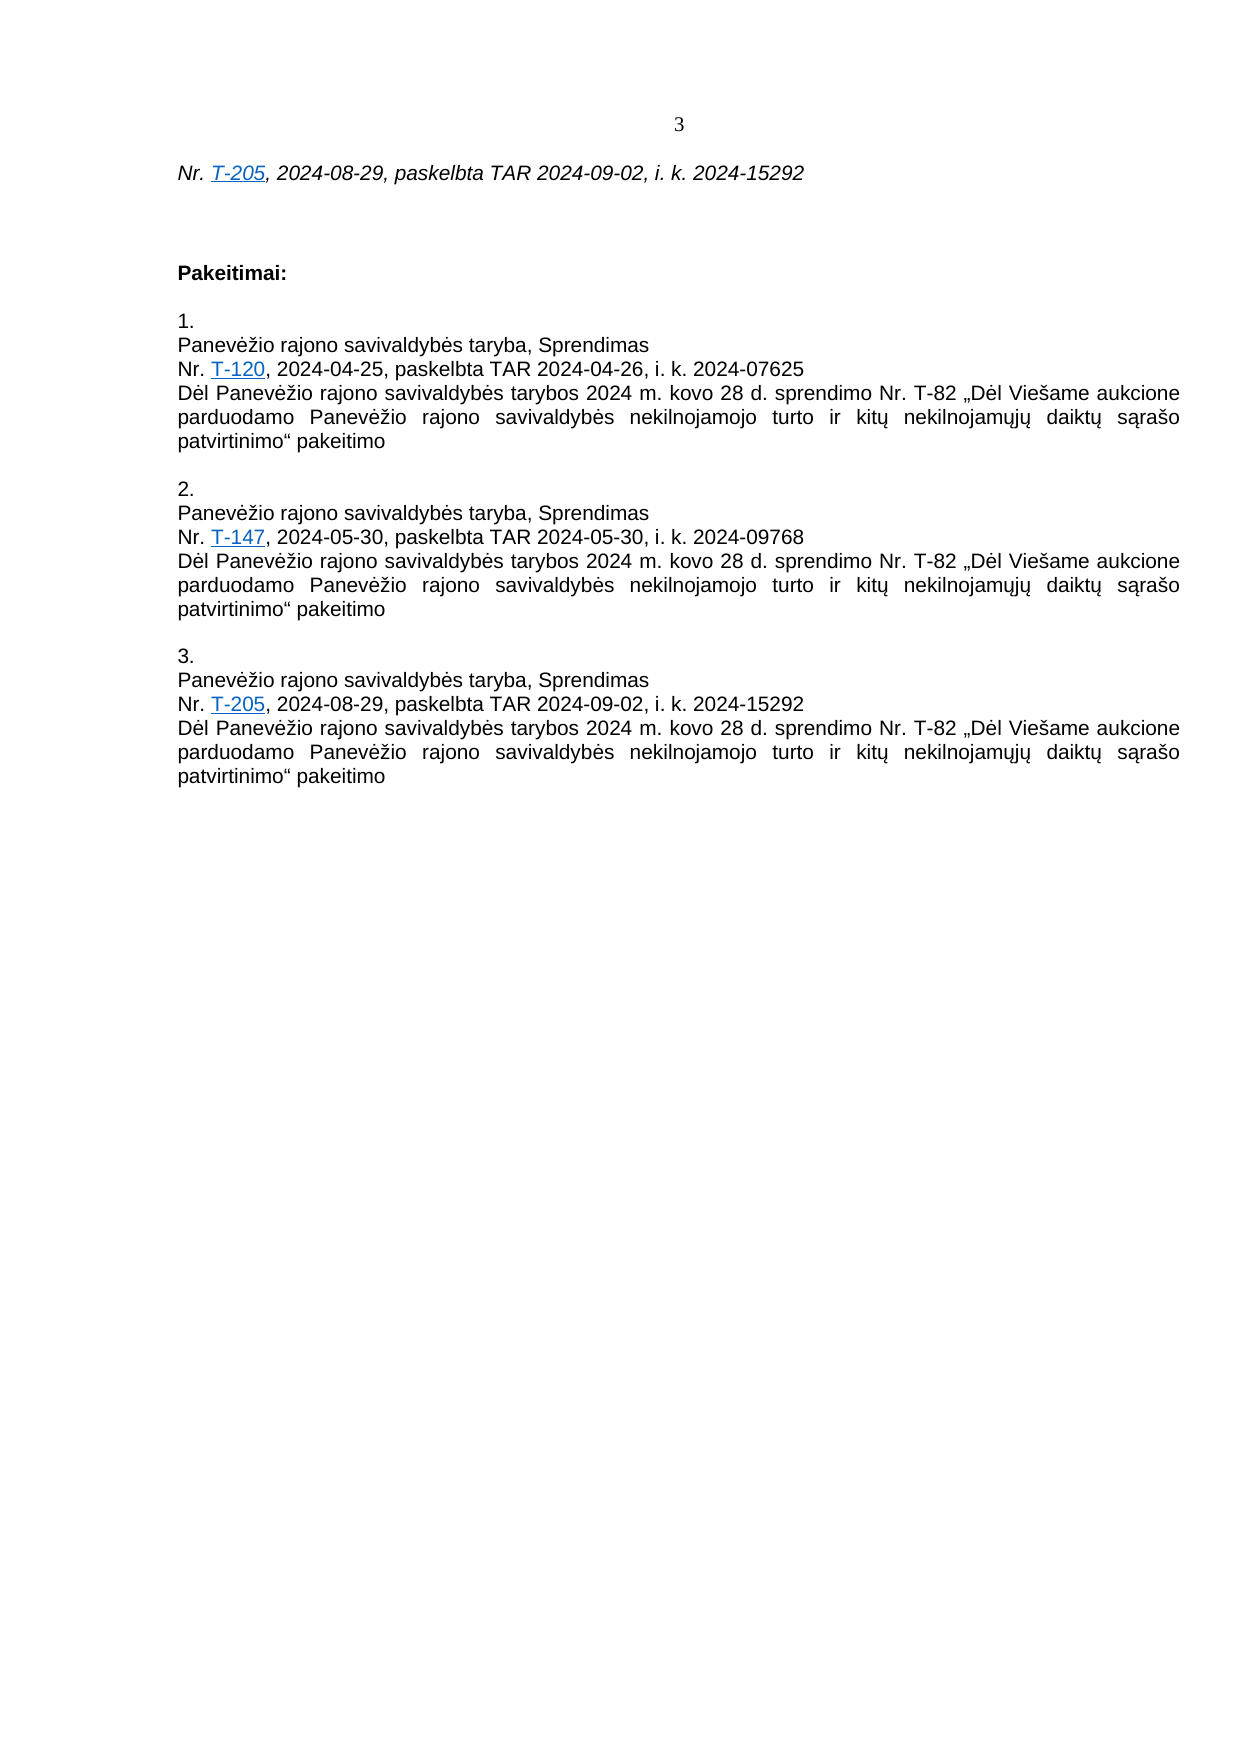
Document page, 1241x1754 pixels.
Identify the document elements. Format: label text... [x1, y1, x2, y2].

text Nr. T-205, 2024-08-29, paskelbta TAR 2024-09-02, i. k. 2024-15292 [177, 692, 1181, 716]
text Nr. T-120, 2024-04-25, paskelbta TAR 2024-04-26, i. k. 2024-07625 [177, 357, 1181, 381]
text Nr. T-205, 2024-08-29, paskelbta TAR 2024-09-02, i. k. 2024-15292 [177, 160, 1181, 184]
text Panevėžio rajono savivaldybės taryba, Sprendimas [177, 668, 1181, 692]
text 3. [177, 644, 1181, 668]
text Pakeitimai: [177, 261, 1181, 285]
text Panevėžio rajono savivaldybės taryba, Sprendimas [177, 333, 1181, 357]
text 1. [177, 309, 1181, 333]
text Dėl Panevėžio rajono savivaldybės tarybos 2024 m. kovo 28 d. sprendimo Nr. T-82 „Dėl Viešame aukcione parduodamo Panevėžio rajono savivaldybės nekilnojamojo turto ir kitų nekilnojamųjų daiktų sąrašo patvirtinimo“ pakeitimo [177, 381, 1181, 453]
text Dėl Panevėžio rajono savivaldybės tarybos 2024 m. kovo 28 d. sprendimo Nr. T-82 „Dėl Viešame aukcione parduodamo Panevėžio rajono savivaldybės nekilnojamojo turto ir kitų nekilnojamųjų daiktų sąrašo patvirtinimo“ pakeitimo [177, 716, 1181, 788]
text Nr. T-147, 2024-05-30, paskelbta TAR 2024-05-30, i. k. 2024-09768 [177, 524, 1181, 548]
text 2. [177, 477, 1181, 501]
text Dėl Panevėžio rajono savivaldybės tarybos 2024 m. kovo 28 d. sprendimo Nr. T-82 „Dėl Viešame aukcione parduodamo Panevėžio rajono savivaldybės nekilnojamojo turto ir kitų nekilnojamųjų daiktų sąrašo patvirtinimo“ pakeitimo [177, 548, 1181, 620]
text Panevėžio rajono savivaldybės taryba, Sprendimas [177, 501, 1181, 524]
